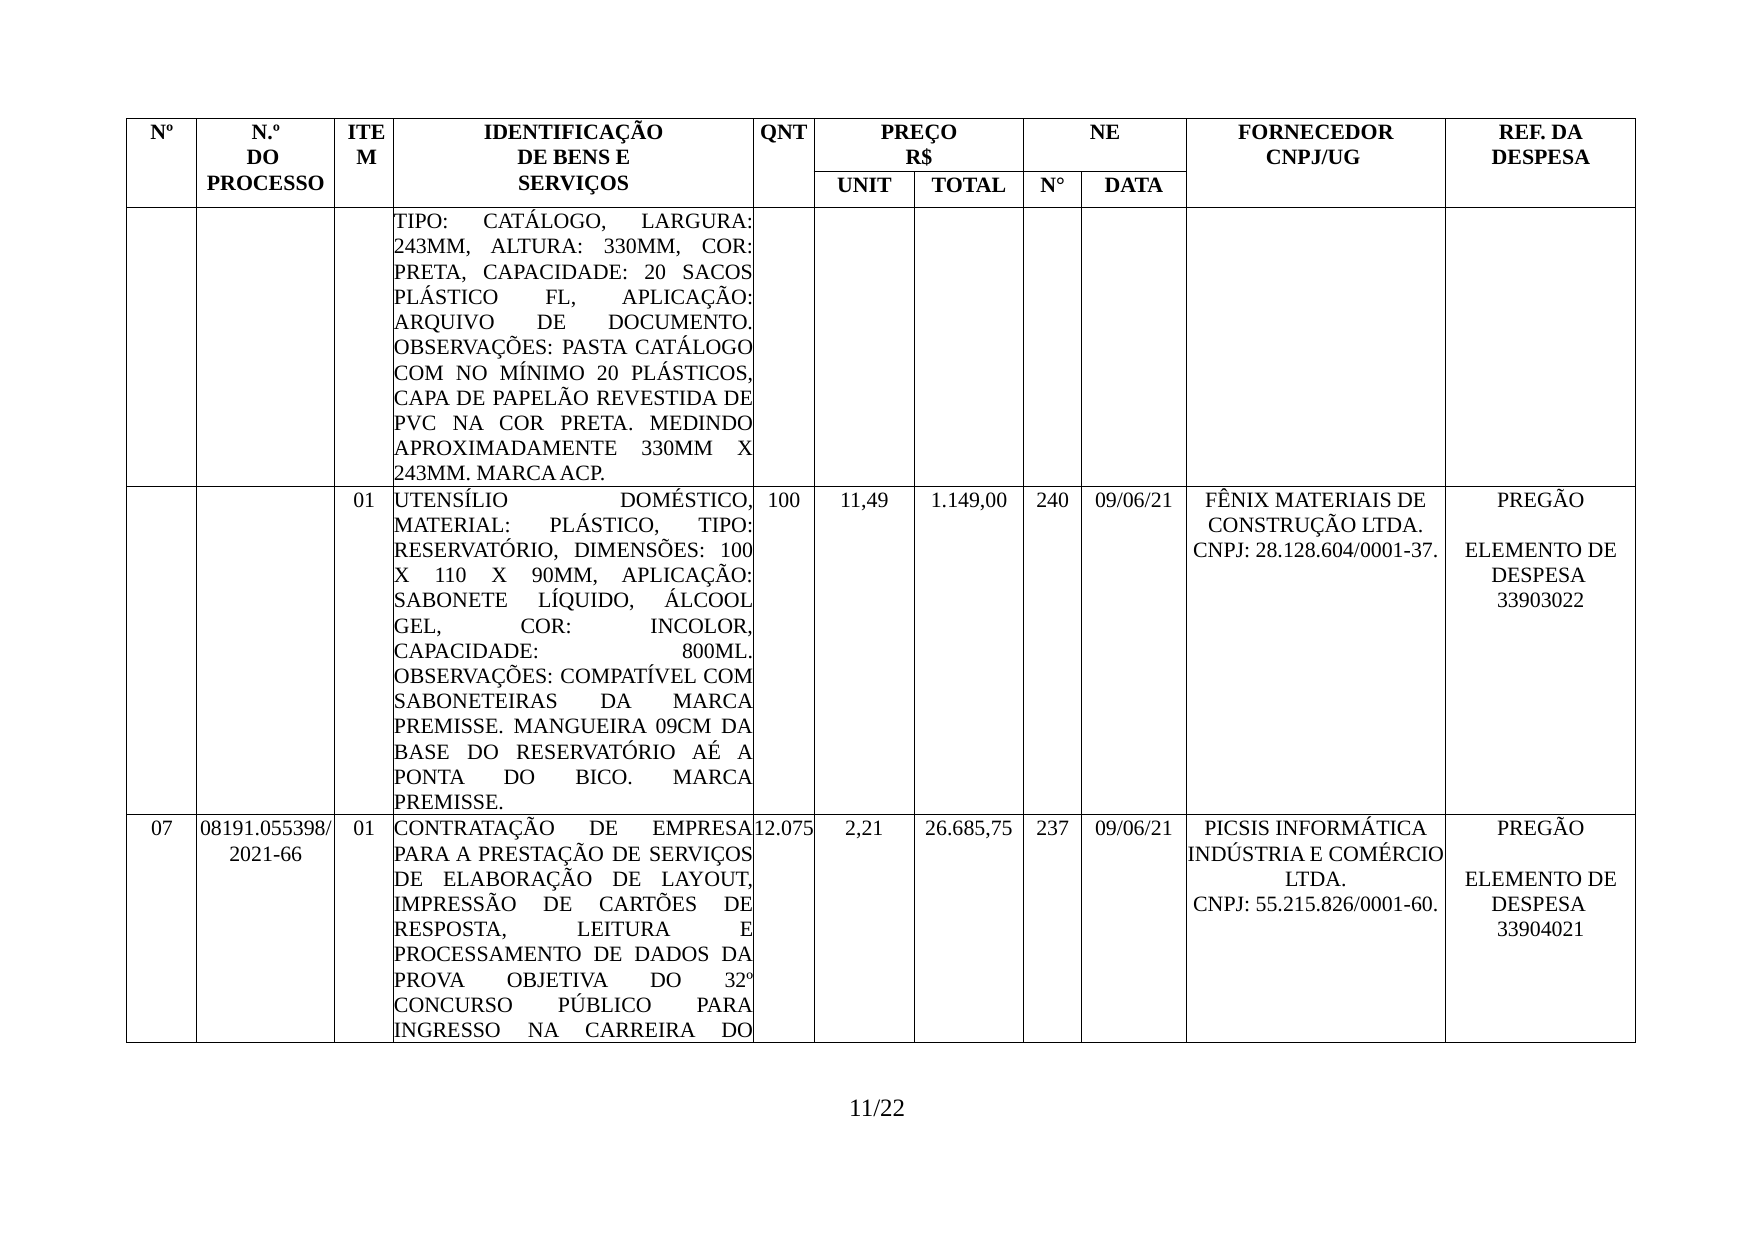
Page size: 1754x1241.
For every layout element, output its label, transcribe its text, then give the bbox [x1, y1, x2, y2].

table_cell UNIT [815, 172, 914, 207]
table_cell [915, 208, 1023, 486]
table_cell PICSIS INFORMÁTICA INDÚSTRIA E COMÉRCIO LTDA. CNPJ: 55.215.826/0001-60. [1187, 815, 1445, 1042]
table_cell N° [1024, 172, 1081, 207]
table_cell [197, 487, 334, 814]
table_cell 100 [754, 487, 814, 814]
table_cell [1082, 208, 1186, 486]
table_cell 26.685,75 [915, 815, 1023, 1042]
table_cell [815, 208, 914, 486]
table_header QNT [754, 119, 814, 207]
table_cell 12.075 [754, 815, 814, 1042]
table_cell 09/06/21 [1082, 815, 1186, 1042]
table_cell [127, 208, 196, 486]
table_cell TOTAL [915, 172, 1023, 207]
table_cell [335, 208, 393, 486]
table_cell UTENSÍLIO DOMÉSTICO, MATERIAL: PLÁSTICO, TIPO: RESERVATÓRIO, DIMENSÕES: 100 X 110 X 90MM, APLICAÇÃO: SABONETE LÍQUIDO, ÁLCOOL GEL, COR: INCOLOR, CAPACIDADE: 800ML. OBSERVAÇÕES: COMPATÍVEL COM SABONETEIRAS DA MARCA PREMISSE. MANGUEIRA 09CM DA BASE DO RESERVATÓRIO AÉ A PONTA DO BICO. MARCA PREMISSE. [394, 487, 753, 814]
table_header N.º DO PROCESSO [197, 119, 334, 207]
table_cell 09/06/21 [1082, 487, 1186, 814]
table_header FORNECEDOR CNPJ/UG [1187, 119, 1445, 207]
table_cell PREGÃO ELEMENTO DE DESPESA 33904021 [1446, 815, 1635, 1042]
table_cell 01 [335, 487, 393, 814]
table_cell [1187, 208, 1445, 486]
table_cell 1.149,00 [915, 487, 1023, 814]
table_cell 2,21 [815, 815, 914, 1042]
table_header REF. DA DESPESA [1446, 119, 1635, 207]
table_cell 237 [1024, 815, 1081, 1042]
table_cell PREGÃO ELEMENTO DE DESPESA 33903022 [1446, 487, 1635, 814]
table_cell TIPO: CATÁLOGO, LARGURA: 243MM, ALTURA: 330MM, COR: PRETA, CAPACIDADE: 20 SACOS PLÁSTICO FL, APLICAÇÃO: ARQUIVO DE DOCUMENTO. OBSERVAÇÕES: PASTA CATÁLOGO COM NO MÍNIMO 20 PLÁSTICOS, CAPA DE PAPELÃO REVESTIDA DE PVC NA COR PRETA. MEDINDO APROXIMADAMENTE 330MM X 243MM. MARCA ACP. [394, 208, 753, 486]
table_cell [754, 208, 814, 486]
table_cell [127, 487, 196, 814]
table_cell [1446, 208, 1635, 486]
table_header NE [1024, 119, 1186, 171]
table_cell FÊNIX MATERIAIS DE CONSTRUÇÃO LTDA. CNPJ: 28.128.604/0001-37. [1187, 487, 1445, 814]
table_cell 11,49 [815, 487, 914, 814]
table_cell [197, 208, 334, 486]
table_cell CONTRATAÇÃO DE EMPRESA PARA A PRESTAÇÃO DE SERVIÇOS DE ELABORAÇÃO DE LAYOUT, IMPRESSÃO DE CARTÕES DE RESPOSTA, LEITURA E PROCESSAMENTO DE DADOS DA PROVA OBJETIVA DO 32º CONCURSO PÚBLICO PARA INGRESSO NA CARREIRA DO [394, 815, 753, 1042]
table_cell 01 [335, 815, 393, 1042]
table_cell DATA [1082, 172, 1186, 207]
table_cell [1024, 208, 1081, 486]
table_header PREÇO R$ [815, 119, 1023, 171]
table_header IDENTIFICAÇÃO DE BENS E SERVIÇOS [394, 119, 753, 207]
table_header ITEM [335, 119, 393, 207]
table_cell 07 [127, 815, 196, 1042]
table_cell 08191.055398/2021-66 [197, 815, 334, 1042]
table_header Nº [127, 119, 196, 207]
table_cell 240 [1024, 487, 1081, 814]
